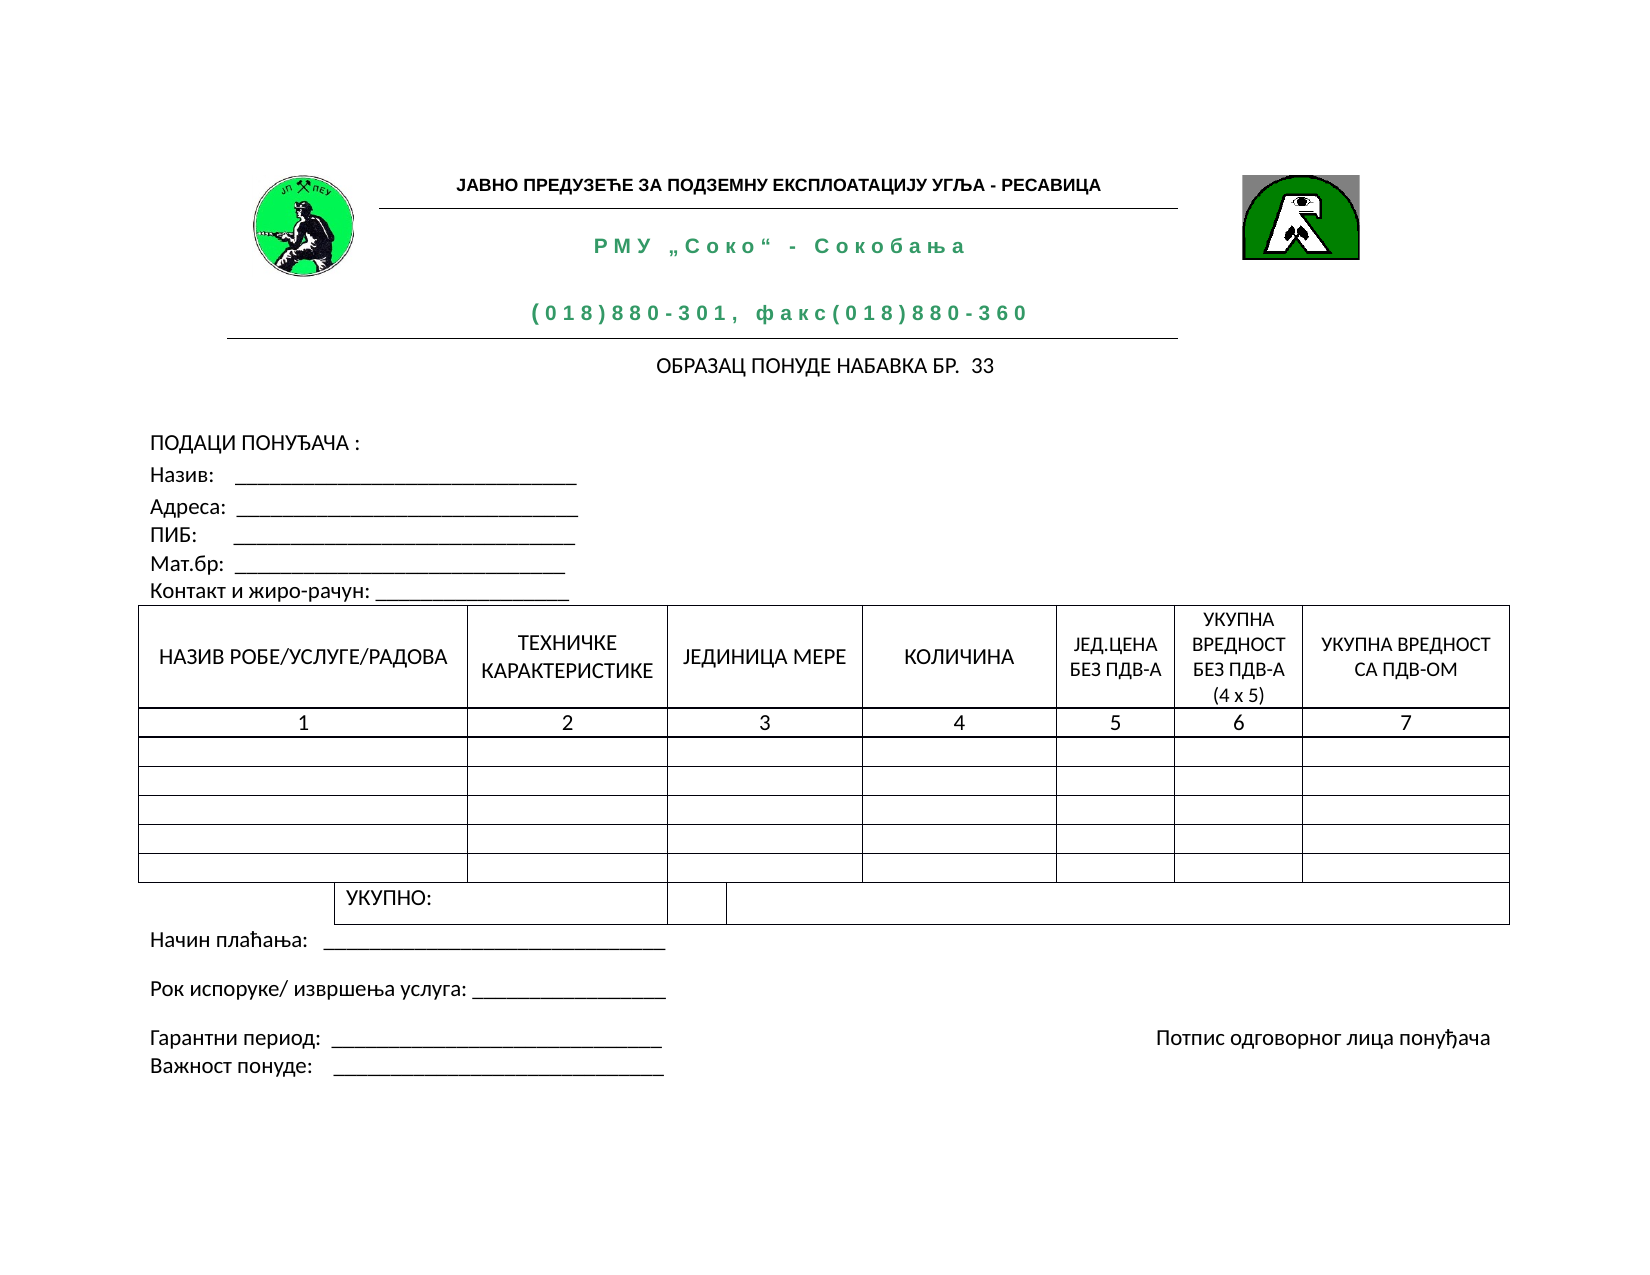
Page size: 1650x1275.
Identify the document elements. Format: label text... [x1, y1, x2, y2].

table_cell 6 [1175, 709, 1302, 736]
table_cell [139, 883, 334, 924]
text ПОДАЦИ ПОНУЂАЧА : [150, 428, 1500, 456]
text ОБРАЗАЦ ПОНУДЕ НАБАВКА БР. 33 [150, 351, 1500, 379]
table_cell [863, 854, 1056, 882]
table_cell 5 [1057, 709, 1174, 736]
text Гарантни период: _____________________________ Потпис одговорног лица понуђача Важност понуде: _____________________________ [150, 1023, 1500, 1079]
table_header ТЕХНИЧКЕ КАРАКТЕРИСТИКЕ [468, 606, 667, 707]
table_cell [668, 796, 862, 824]
picture [252, 175, 354, 277]
table_cell [1303, 796, 1509, 824]
table_cell [1175, 738, 1302, 766]
table_cell 1 [139, 709, 467, 736]
text Адреса: ______________________________ [150, 493, 1500, 521]
table_cell [668, 767, 862, 794]
table_cell [139, 854, 467, 882]
table_cell [1057, 767, 1174, 794]
text Мат.бр: _____________________________ [150, 549, 1500, 577]
table_cell [1175, 854, 1302, 882]
table_cell [139, 825, 467, 853]
table_cell 2 [468, 709, 667, 736]
table_cell [727, 883, 1509, 924]
table_cell [468, 796, 667, 824]
table_cell РМУ „Соко“ - Сокобања (018)880-301, факс(018)880-360 [379, 209, 1178, 338]
table_cell [1303, 825, 1509, 853]
table_cell [1057, 738, 1174, 766]
table_cell 7 [1303, 709, 1509, 736]
table_cell [863, 767, 1056, 794]
table_cell УКУПНО: [335, 883, 667, 924]
table_header КОЛИЧИНА [863, 606, 1056, 707]
table_cell [468, 825, 667, 853]
text ПИБ: ______________________________ [150, 521, 1500, 549]
table_cell [1303, 854, 1509, 882]
table_header УКУПНА ВРЕДНОСТ БЕЗ ПДВ-А (4 x 5) [1175, 606, 1302, 707]
table_header ЈЕД.ЦЕНА БЕЗ ПДВ-А [1057, 606, 1174, 707]
table_cell [468, 854, 667, 882]
table_cell [668, 825, 862, 853]
table_cell [1057, 796, 1174, 824]
text Начин плаћања: ______________________________ [150, 925, 1500, 953]
text Контакт и жиро-рачун: _________________ [150, 577, 1500, 605]
table_cell [139, 767, 467, 794]
picture [1242, 175, 1360, 260]
table_header УКУПНА ВРЕДНОСТ СА ПДВ-ОМ [1303, 606, 1509, 707]
table_cell [668, 738, 862, 766]
table_cell [863, 825, 1056, 853]
table_cell [1303, 767, 1509, 794]
table_cell 4 [863, 709, 1056, 736]
table_header [227, 150, 379, 338]
table_cell [1057, 854, 1174, 882]
table_cell [863, 796, 1056, 824]
table_header [1178, 150, 1424, 338]
table_cell [468, 738, 667, 766]
table_header ЈАВНО ПРЕДУЗЕЋЕ ЗА ПОДЗЕМНУ ЕКСПЛОАТАЦИЈУ УГЉА - РЕСАВИЦА [379, 150, 1178, 208]
table_cell [668, 854, 862, 882]
table_cell [863, 738, 1056, 766]
table_cell [1057, 825, 1174, 853]
table_cell [1303, 738, 1509, 766]
table_cell [1175, 767, 1302, 794]
table_cell [668, 883, 726, 924]
table_header ЈЕДИНИЦА МЕРЕ [668, 606, 862, 707]
table_cell [1175, 796, 1302, 824]
table_cell [139, 738, 467, 766]
table_cell [468, 767, 667, 794]
text Назив: ______________________________ [150, 460, 1500, 488]
table_cell [139, 796, 467, 824]
table_header НАЗИВ РОБЕ/УСЛУГЕ/РАДОВА [139, 606, 467, 707]
table_cell 3 [668, 709, 862, 736]
table_cell [1175, 825, 1302, 853]
text Рок испоруке/ извршења услуга: _________________ [150, 974, 1500, 1002]
